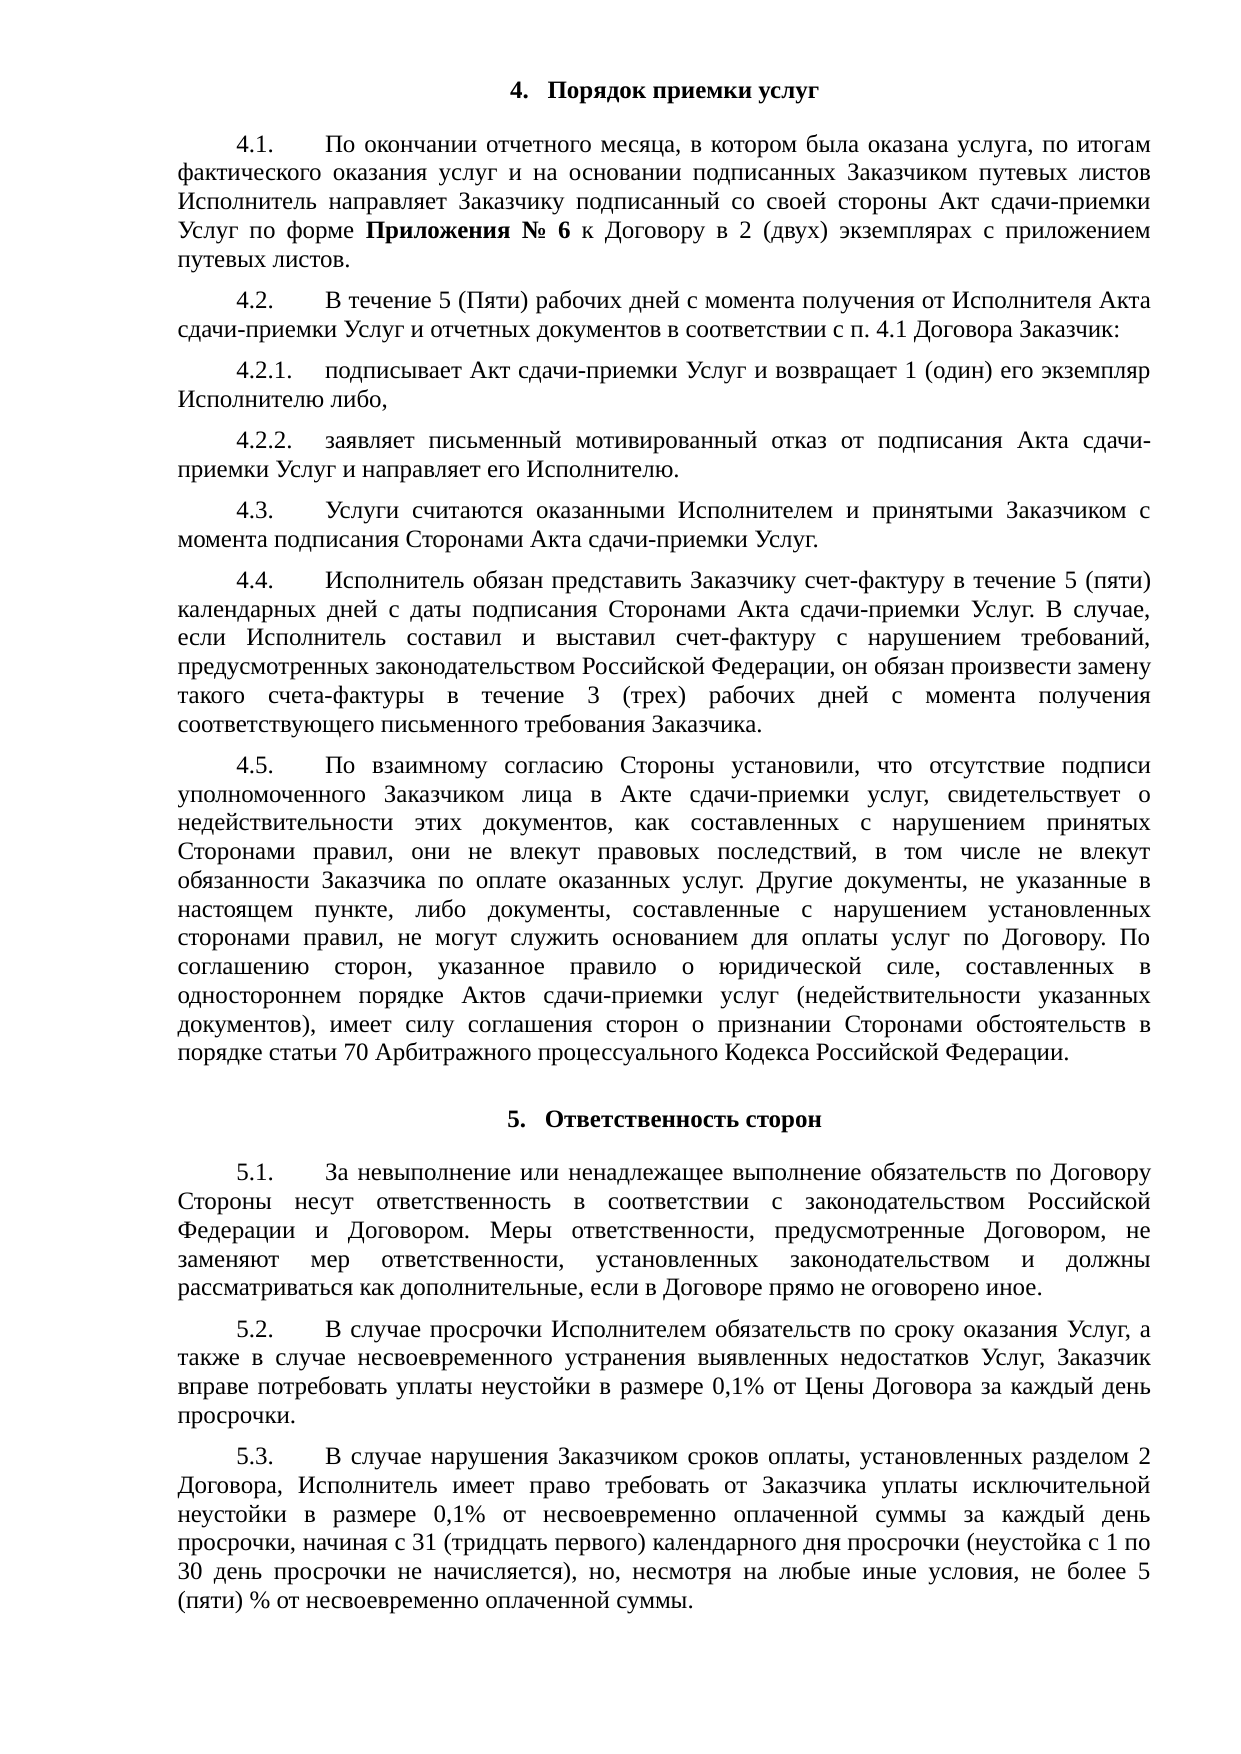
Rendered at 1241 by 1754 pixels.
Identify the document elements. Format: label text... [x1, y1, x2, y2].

list За невыполнение или ненадлежащее выполнение обязательств по Договору Стороны несут ответственность в соответствии с законодательством Российской Федерации и Договором. Меры ответственности, предусмотренные Договором, не заменяют мер ответственности, установленных законодательством и должны рассматриваться как дополнительные, если в Договоре прямо не оговорено иное. [177, 1157, 1152, 1301]
list заявляет письменный мотивированный отказ от подписания Акта сдачи-приемки Услуг и направляет его Исполнителю. [177, 425, 1152, 482]
list Услуги считаются оказанными Исполнителем и принятыми Заказчиком с момента подписания Сторонами Акта сдачи-приемки Услуг. [177, 495, 1152, 552]
list По окончании отчетного месяца, в котором была оказана услуга, по итогам фактического оказания услуг и на основании подписанных Заказчиком путевых листов Исполнитель направляет Заказчику подписанный со своей стороны Акт сдачи-приемки Услуг по форме Приложения № 6 к Договору в 2 (двух) экземплярах с приложением путевых листов. [177, 129, 1152, 272]
list Порядок приемки услуг [177, 75, 1152, 104]
list По взаимному согласию Стороны установили, что отсутствие подписи уполномоченного Заказчиком лица в Акте сдачи-приемки услуг, свидетельствует о недействительности этих документов, как составленных с нарушением принятых Сторонами правил, они не влекут правовых последствий, в том числе не влекут обязанности Заказчика по оплате оказанных услуг. Другие документы, не указанные в настоящем пункте, либо документы, составленные с нарушением установленных сторонами правил, не могут служить основанием для оплаты услуг по Договору. По соглашению сторон, указанное правило о юридической силе, составленных в одностороннем порядке Актов сдачи-приемки услуг (недействительности указанных документов), имеет силу соглашения сторон о признании Сторонами обстоятельств в порядке статьи 70 Арбитражного процессуального Кодекса Российской Федерации. [177, 750, 1152, 1066]
list Ответственность сторон [177, 1104, 1152, 1132]
list В случае просрочки Исполнителем обязательств по сроку оказания Услуг, а также в случае несвоевременного устранения выявленных недостатков Услуг, Заказчик вправе потребовать уплаты неустойки в размере 0,1% от Цены Договора за каждый день просрочки. [177, 1314, 1152, 1429]
list подписывает Акт сдачи-приемки Услуг и возвращает 1 (один) его экземпляр Исполнителю либо, [177, 355, 1152, 412]
list Исполнитель обязан представить Заказчику счет-фактуру в течение 5 (пяти) календарных дней с даты подписания Сторонами Акта сдачи-приемки Услуг. В случае, если Исполнитель составил и выставил счет-фактуру с нарушением требований, предусмотренных законодательством Российской Федерации, он обязан произвести замену такого счета-фактуры в течение 3 (трех) рабочих дней с момента получения соответствующего письменного требования Заказчика. [177, 565, 1152, 737]
list В течение 5 (Пяти) рабочих дней с момента получения от Исполнителя Акта сдачи-приемки Услуг и отчетных документов в соответствии с п. 4.1 Договора Заказчик: [177, 285, 1152, 342]
list В случае нарушения Заказчиком сроков оплаты, установленных разделом 2 Договора, Исполнитель имеет право требовать от Заказчика уплаты исключительной неустойки в размере 0,1% от несвоевременно оплаченной суммы за каждый день просрочки, начиная с 31 (тридцать первого) календарного дня просрочки (неустойка с 1 по 30 день просрочки не начисляется), но, несмотря на любые иные условия, не более 5 (пяти) % от несвоевременно оплаченной суммы. [177, 1441, 1152, 1614]
